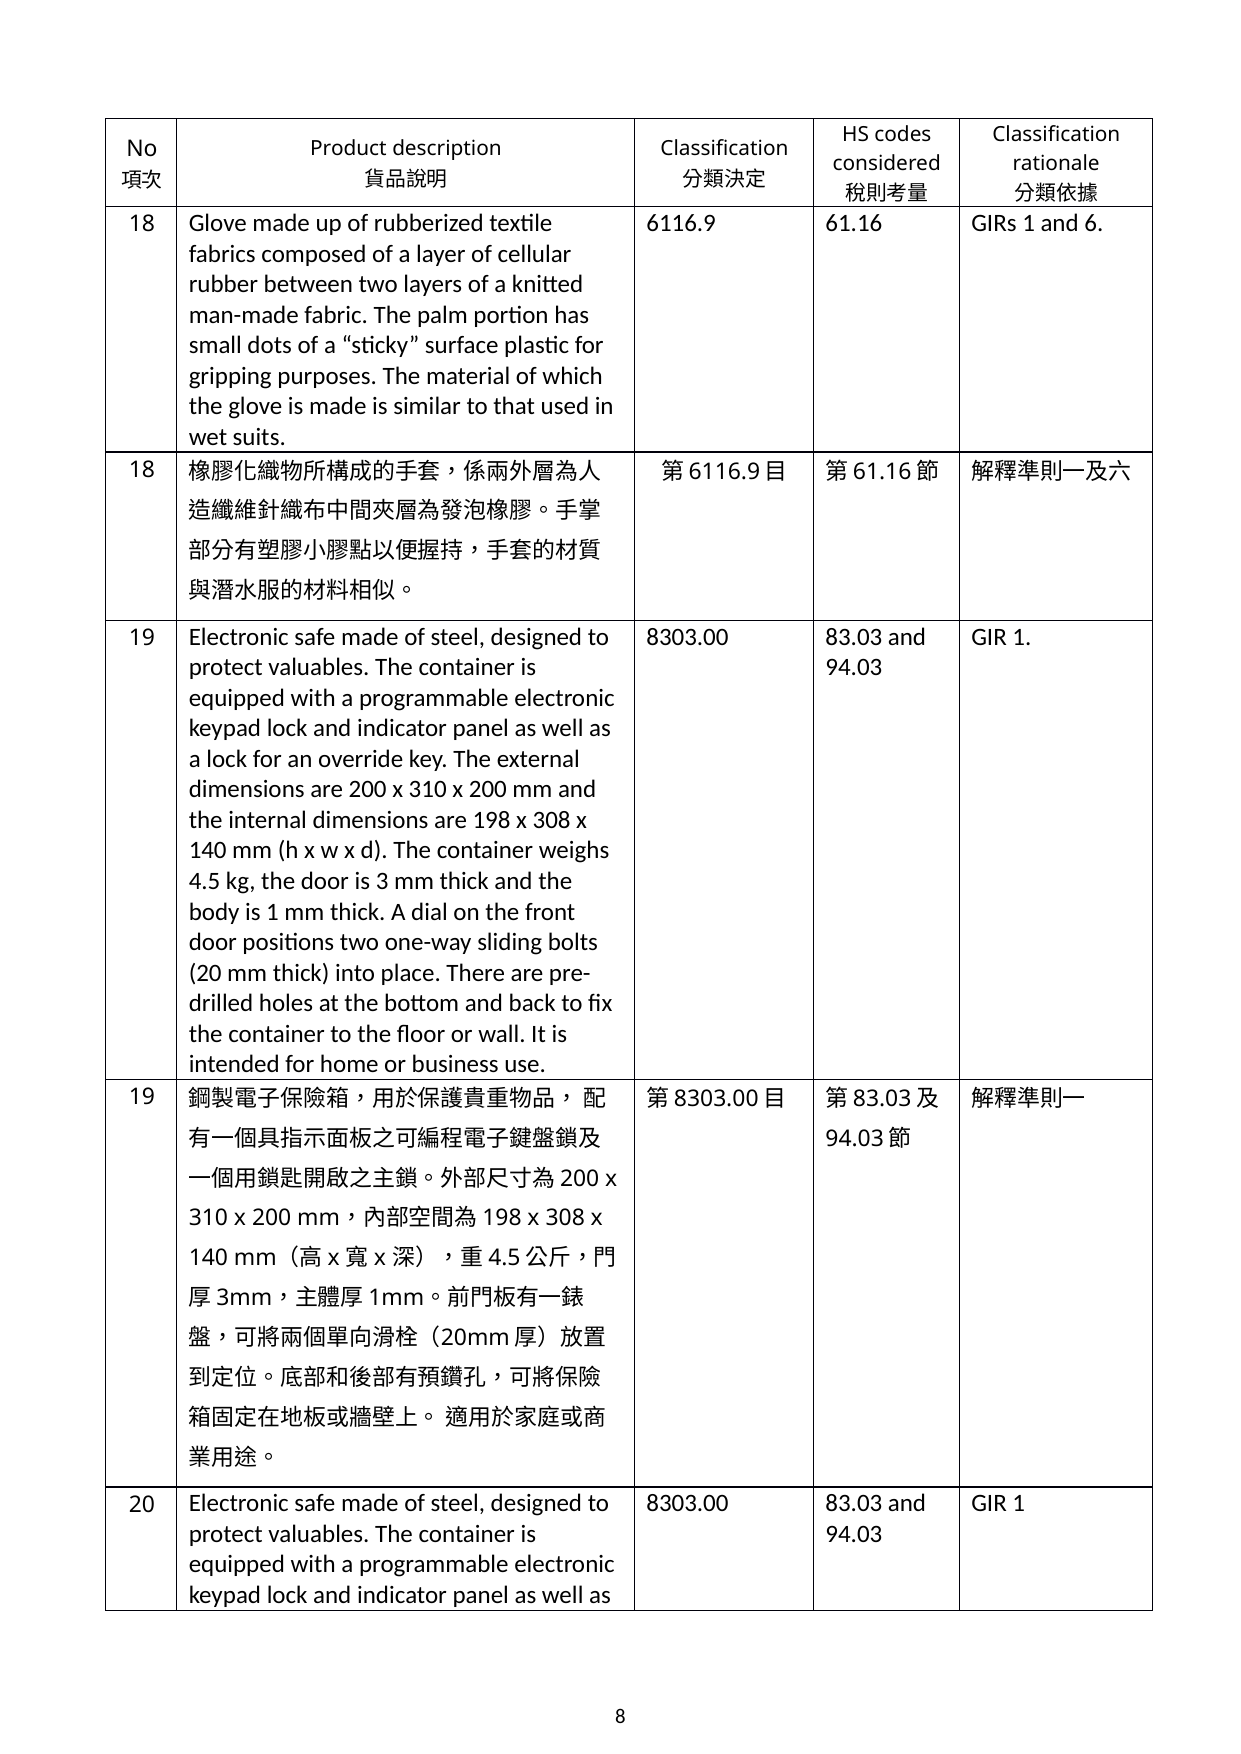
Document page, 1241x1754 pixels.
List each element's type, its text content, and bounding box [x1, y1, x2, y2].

table_cell 橡膠化織物所構成的手套，係兩外層為人造纖維針織布中間夾層為發泡橡膠。手掌部分有塑膠小膠點以便握持，手套的材質與潛水服的材料相似。 [177, 453, 634, 620]
table_cell 83.03 and 94.03 [814, 621, 959, 1079]
table_cell Electronic safe made of steel, designed to protect valuables. The container is equipped with a programmable electronic keypad lock and indicator panel as well as [177, 1488, 634, 1609]
table_cell 18 [106, 453, 176, 620]
table_cell 第8303.00目 [635, 1080, 813, 1486]
table_cell 第61.16節 [814, 453, 959, 620]
table_cell GIR 1 [960, 1488, 1152, 1609]
table_cell 8303.00 [635, 621, 813, 1079]
table_cell 83.03 and 94.03 [814, 1488, 959, 1609]
table_cell 6116.9 [635, 207, 813, 451]
table_cell GIR 1. [960, 621, 1152, 1079]
table_cell 8303.00 [635, 1488, 813, 1609]
table_cell 20 [106, 1488, 176, 1609]
table_cell 61.16 [814, 207, 959, 451]
table_header Classification 分類決定 [635, 119, 813, 206]
table_cell GIRs 1 and 6. [960, 207, 1152, 451]
table_header Classification rationale 分類依據 [960, 119, 1152, 206]
table_cell 解釋準則一 [960, 1080, 1152, 1486]
table_header HS codes considered 稅則考量 [814, 119, 959, 206]
table_cell 19 [106, 1080, 176, 1486]
table_cell 18 [106, 207, 176, 451]
table_cell 鋼製電子保險箱，用於保護貴重物品， 配有一個具指示面板之可編程電子鍵盤鎖及一個用鎖匙開啟之主鎖。外部尺寸為200 x 310 x 200 mm，內部空間為198 x 308 x 140 mm（高 x 寬 x 深），重4.5公斤，門厚3mm，主體厚1mm。前門板有一錶盤，可將兩個單向滑栓（20mm厚）放置到定位。底部和後部有預鑽孔，可將保險箱固定在地板或牆壁上。 適用於家庭或商業用途。 [177, 1080, 634, 1486]
table_cell Electronic safe made of steel, designed to protect valuables. The container is equipped with a programmable electronic keypad lock and indicator panel as well as a lock for an override key. The external dimensions are 200 x 310 x 200 mm and the internal dimensions are 198 x 308 x 140 mm (h x w x d). The container weighs 4.5 kg, the door is 3 mm thick and the body is 1 mm thick. A dial on the front door positions two one-way sliding bolts (20 mm thick) into place. There are pre-drilled holes at the bottom and back to fix the container to the floor or wall. It is intended for home or business use. [177, 621, 634, 1079]
table_cell Glove made up of rubberized textile fabrics composed of a layer of cellular rubber between two layers of a knitted man-made fabric. The palm portion has small dots of a “sticky” surface plastic for gripping purposes. The material of which the glove is made is similar to that used in wet suits. [177, 207, 634, 451]
table_cell 19 [106, 621, 176, 1079]
table_cell 第6116.9目 [635, 453, 813, 620]
table_cell 第83.03及94.03節 [814, 1080, 959, 1486]
table_header Product description 貨品說明 [177, 119, 634, 206]
table_header No 項次 [106, 119, 176, 206]
table_cell 解釋準則一及六 [960, 453, 1152, 620]
